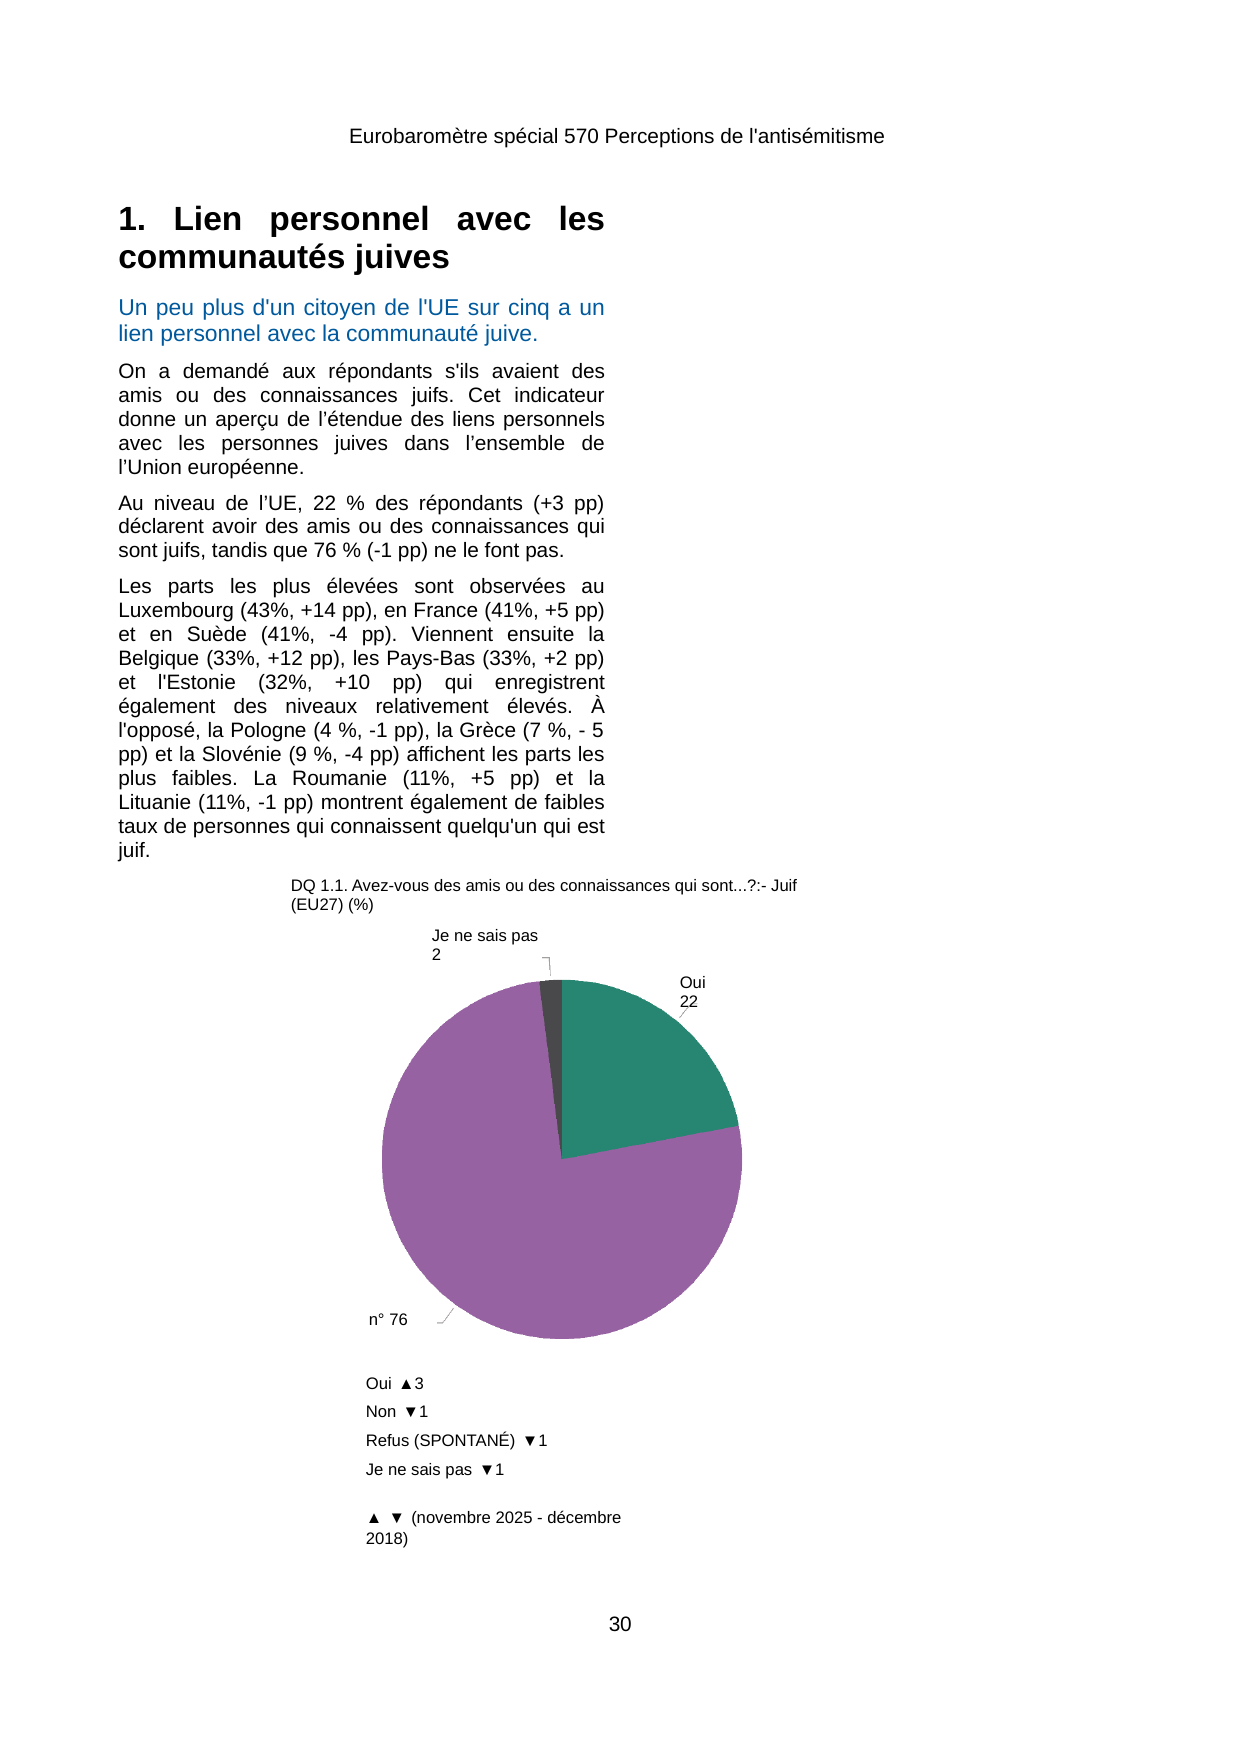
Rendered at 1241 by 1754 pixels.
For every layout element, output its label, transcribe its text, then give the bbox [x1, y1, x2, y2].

text Au niveau de l’UE, 22 % des répondants (+3 pp) déclarent avoir des amis ou des connaissances qui sont juifs, tandis que 76 % (-1 pp) ne le font pas. [118, 490, 605, 562]
text Les parts les plus élevées sont observées au Luxembourg (43%, +14 pp), en France (41%, +5 pp) et en Suède (41%, -4 pp). Viennent ensuite la Belgique (33%, +12 pp), les Pays-Bas (33%, +2 pp) et l'Estonie (32%, +10 pp) qui enregistrent également des niveaux relativement élevés. À l'opposé, la Pologne (4 %, -1 pp), la Grèce (7 %, - 5 pp) et la Slovénie (9 %, -4 pp) affichent les parts les plus faibles. La Roumanie (11%, +5 pp) et la Lituanie (11%, -1 pp) montrent également de faibles taux de personnes qui connaissent quelqu'un qui est juif. [118, 574, 605, 862]
text On a demandé aux répondants s'ils avaient des amis ou des connaissances juifs. Cet indicateur donne un aperçu de l’étendue des liens personnels avec les personnes juives dans l’ensemble de l’Union européenne. [118, 359, 605, 478]
text Un peu plus d'un citoyen de l'UE sur cinq a un lien personnel avec la communauté juive. [118, 294, 605, 347]
subtitle 1. Lien personnel avec les communautés juives [118, 198, 605, 276]
picture [369, 957, 752, 1346]
